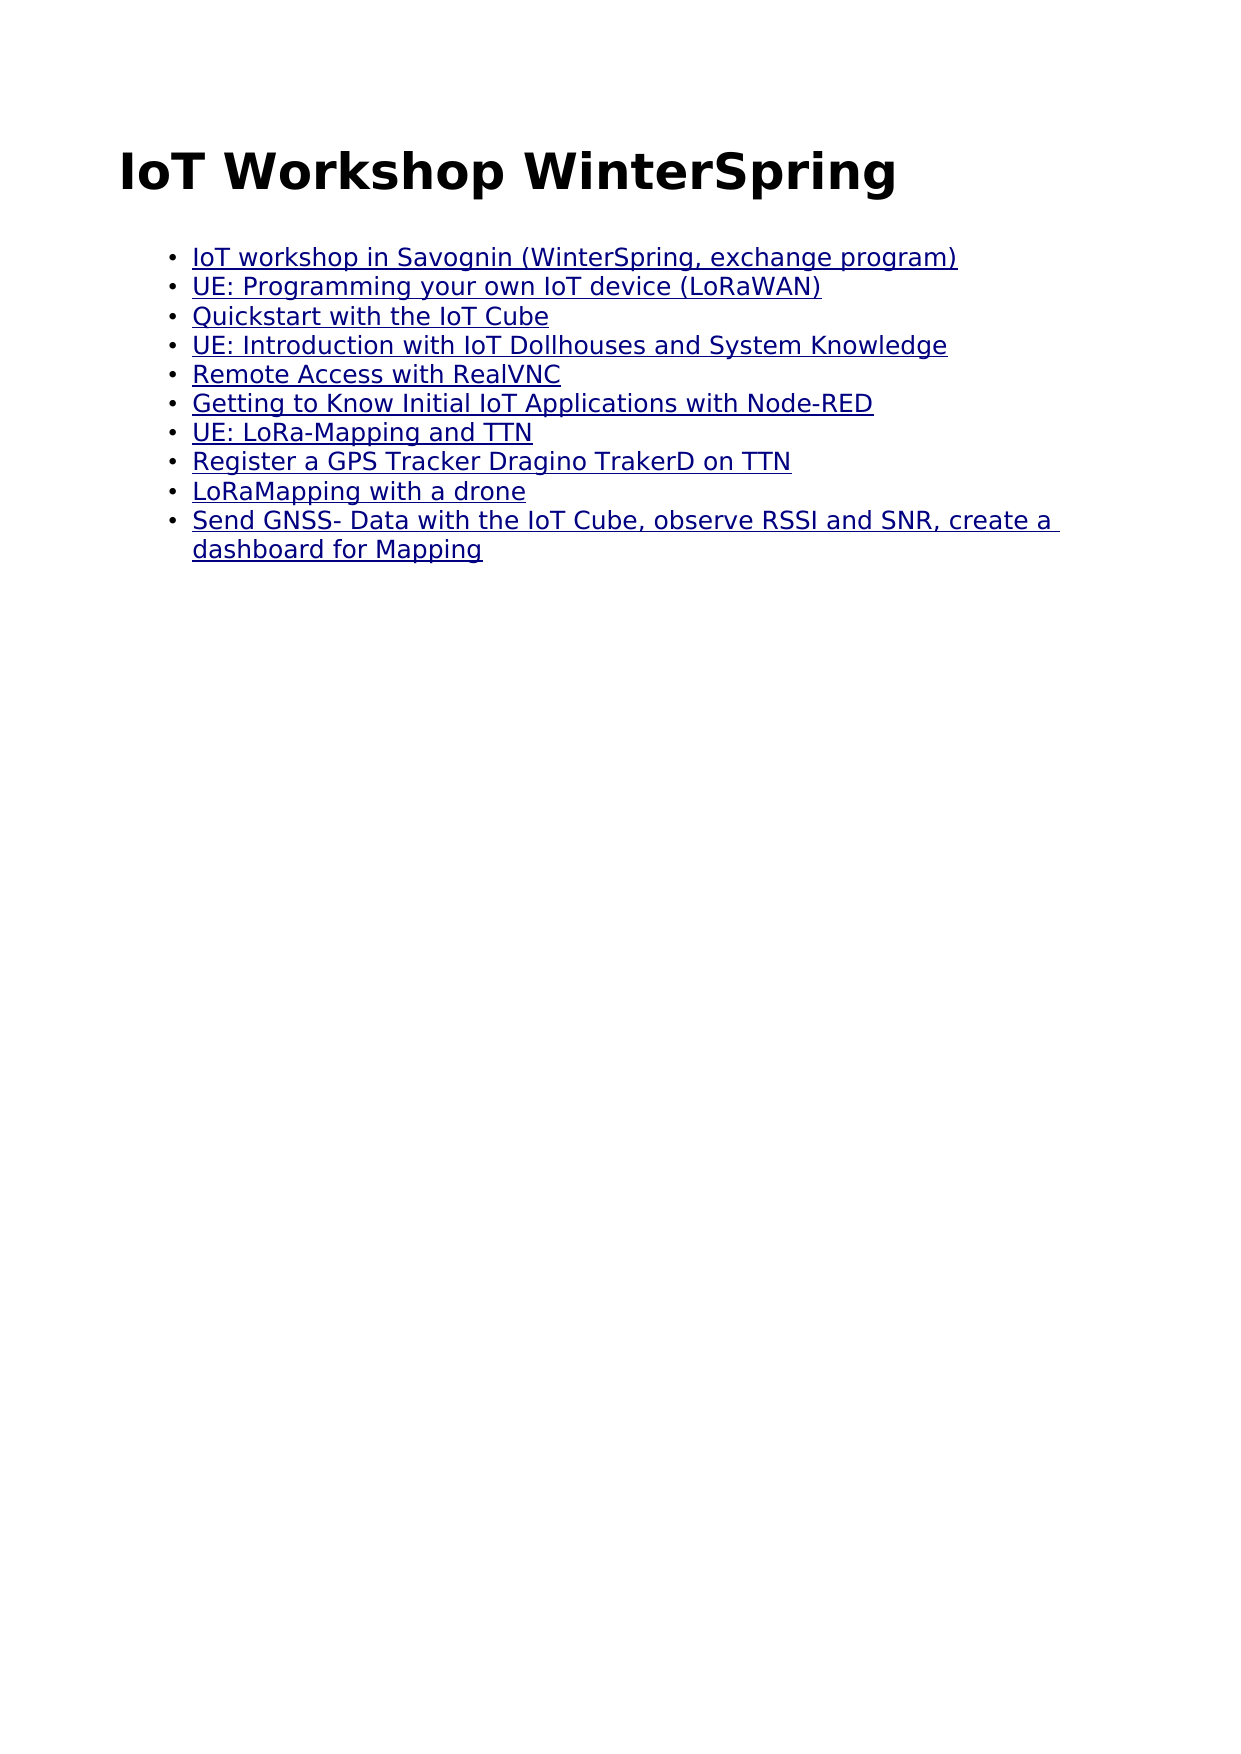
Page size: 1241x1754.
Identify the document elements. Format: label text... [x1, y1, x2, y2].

list UE: Introduction with IoT Dollhouses and System Knowledge [177, 331, 1122, 360]
subtitle IoT Workshop WinterSpring [118, 143, 1122, 201]
list UE: LoRa-Mapping and TTN [177, 418, 1122, 447]
list Remote Access with RealVNC [177, 360, 1122, 389]
list IoT workshop in Savognin (WinterSpring, exchange program) [177, 243, 1122, 272]
list Register a GPS Tracker Dragino TrakerD on TTN [177, 447, 1122, 477]
list UE: Programming your own IoT device (LoRaWAN) [177, 272, 1122, 302]
list Send GNSS- Data with the IoT Cube, observe RSSI and SNR, create a dashboard for Mapping [177, 506, 1122, 564]
list Getting to Know Initial IoT Applications with Node-RED [177, 389, 1122, 418]
list LoRaMapping with a drone [177, 477, 1122, 506]
list Quickstart with the IoT Cube [177, 302, 1122, 331]
